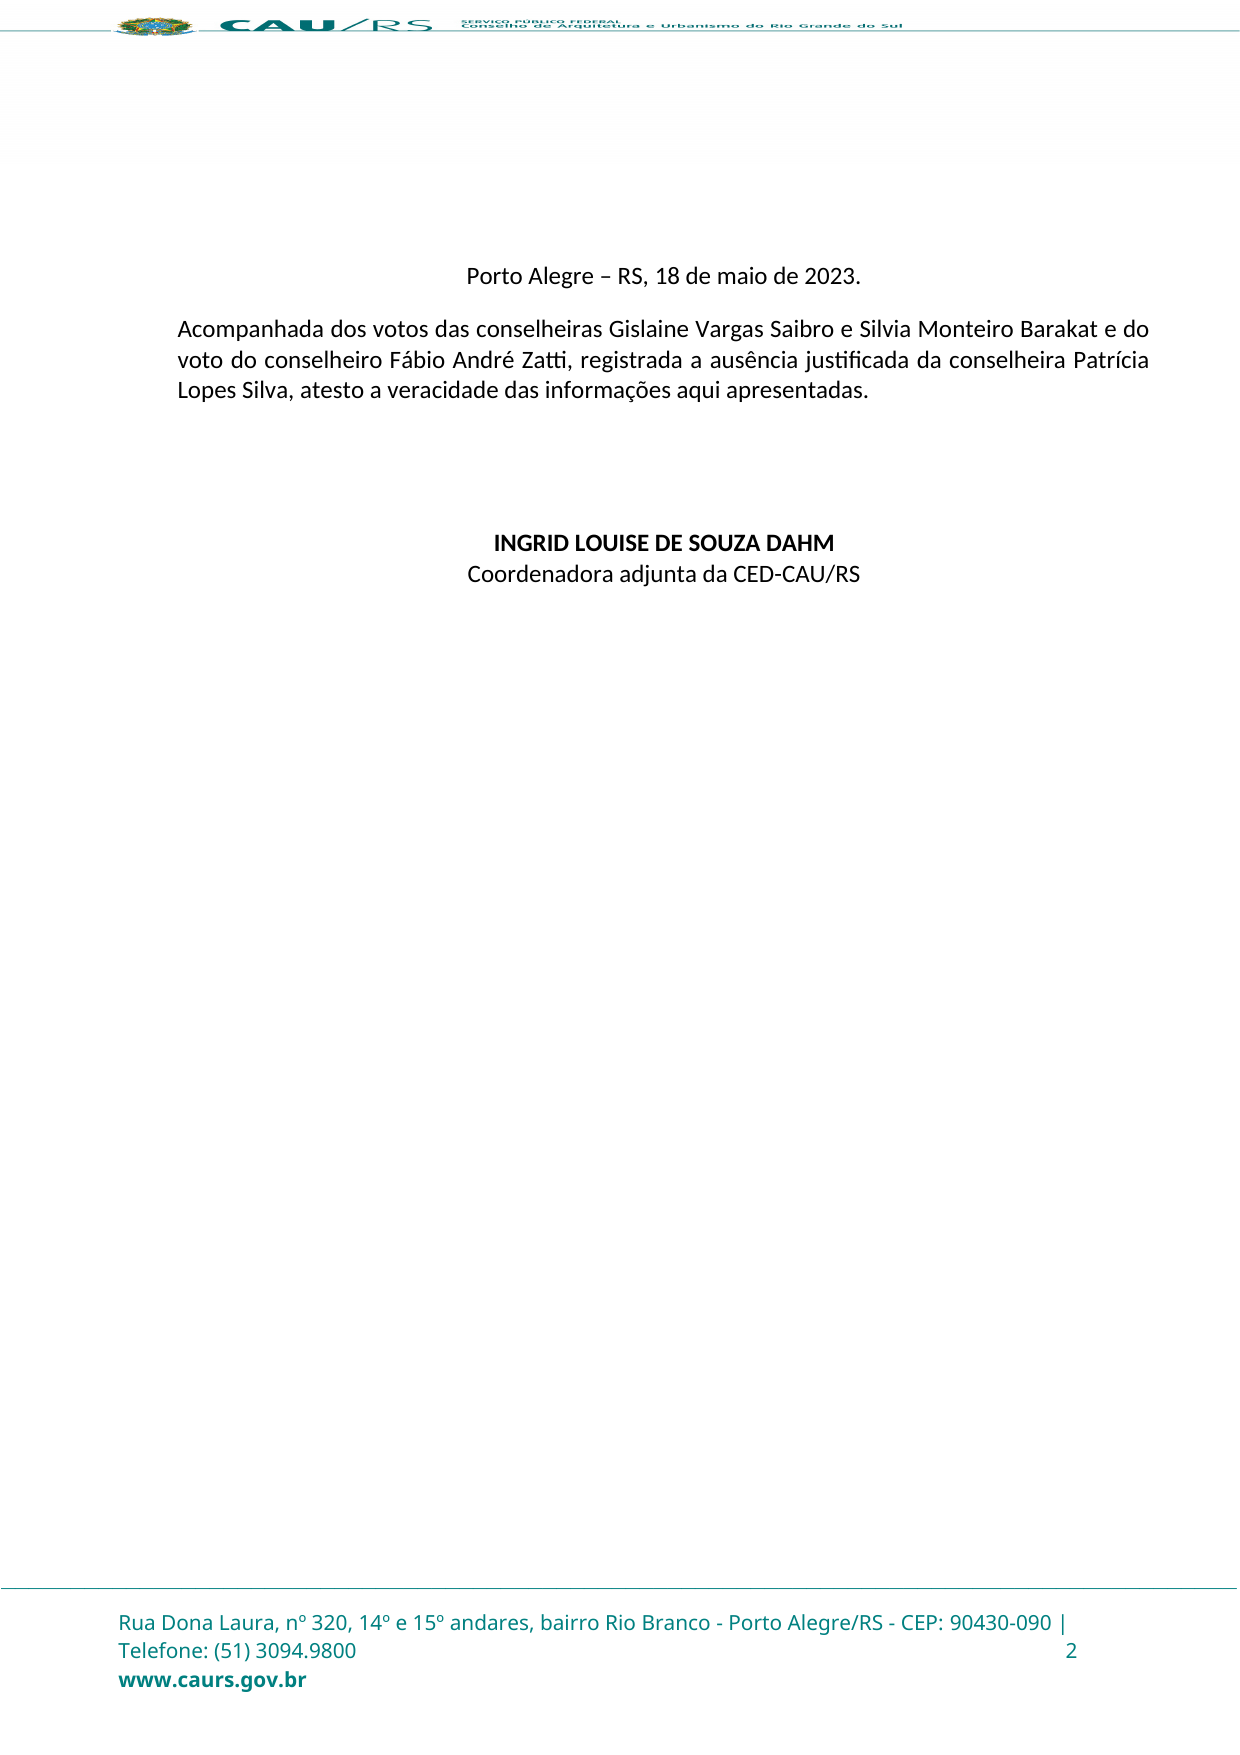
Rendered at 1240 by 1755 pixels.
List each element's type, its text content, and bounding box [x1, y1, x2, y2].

text Porto Alegre – RS, 18 de maio de 2023. [177, 260, 1151, 291]
text INGRID LOUISE DE SOUZA DAHM [177, 527, 1151, 558]
text Coordenadora adjunta da CED-CAU/RS [177, 558, 1151, 588]
text Acompanhada dos votos das conselheiras Gislaine Vargas Saibro e Silvia Monteiro Barakat e do voto do conselheiro Fábio André Zatti, registrada a ausência justificada da conselheira Patrícia Lopes Silva, atesto a veracidade das informações aqui apresentadas. [177, 314, 1151, 405]
